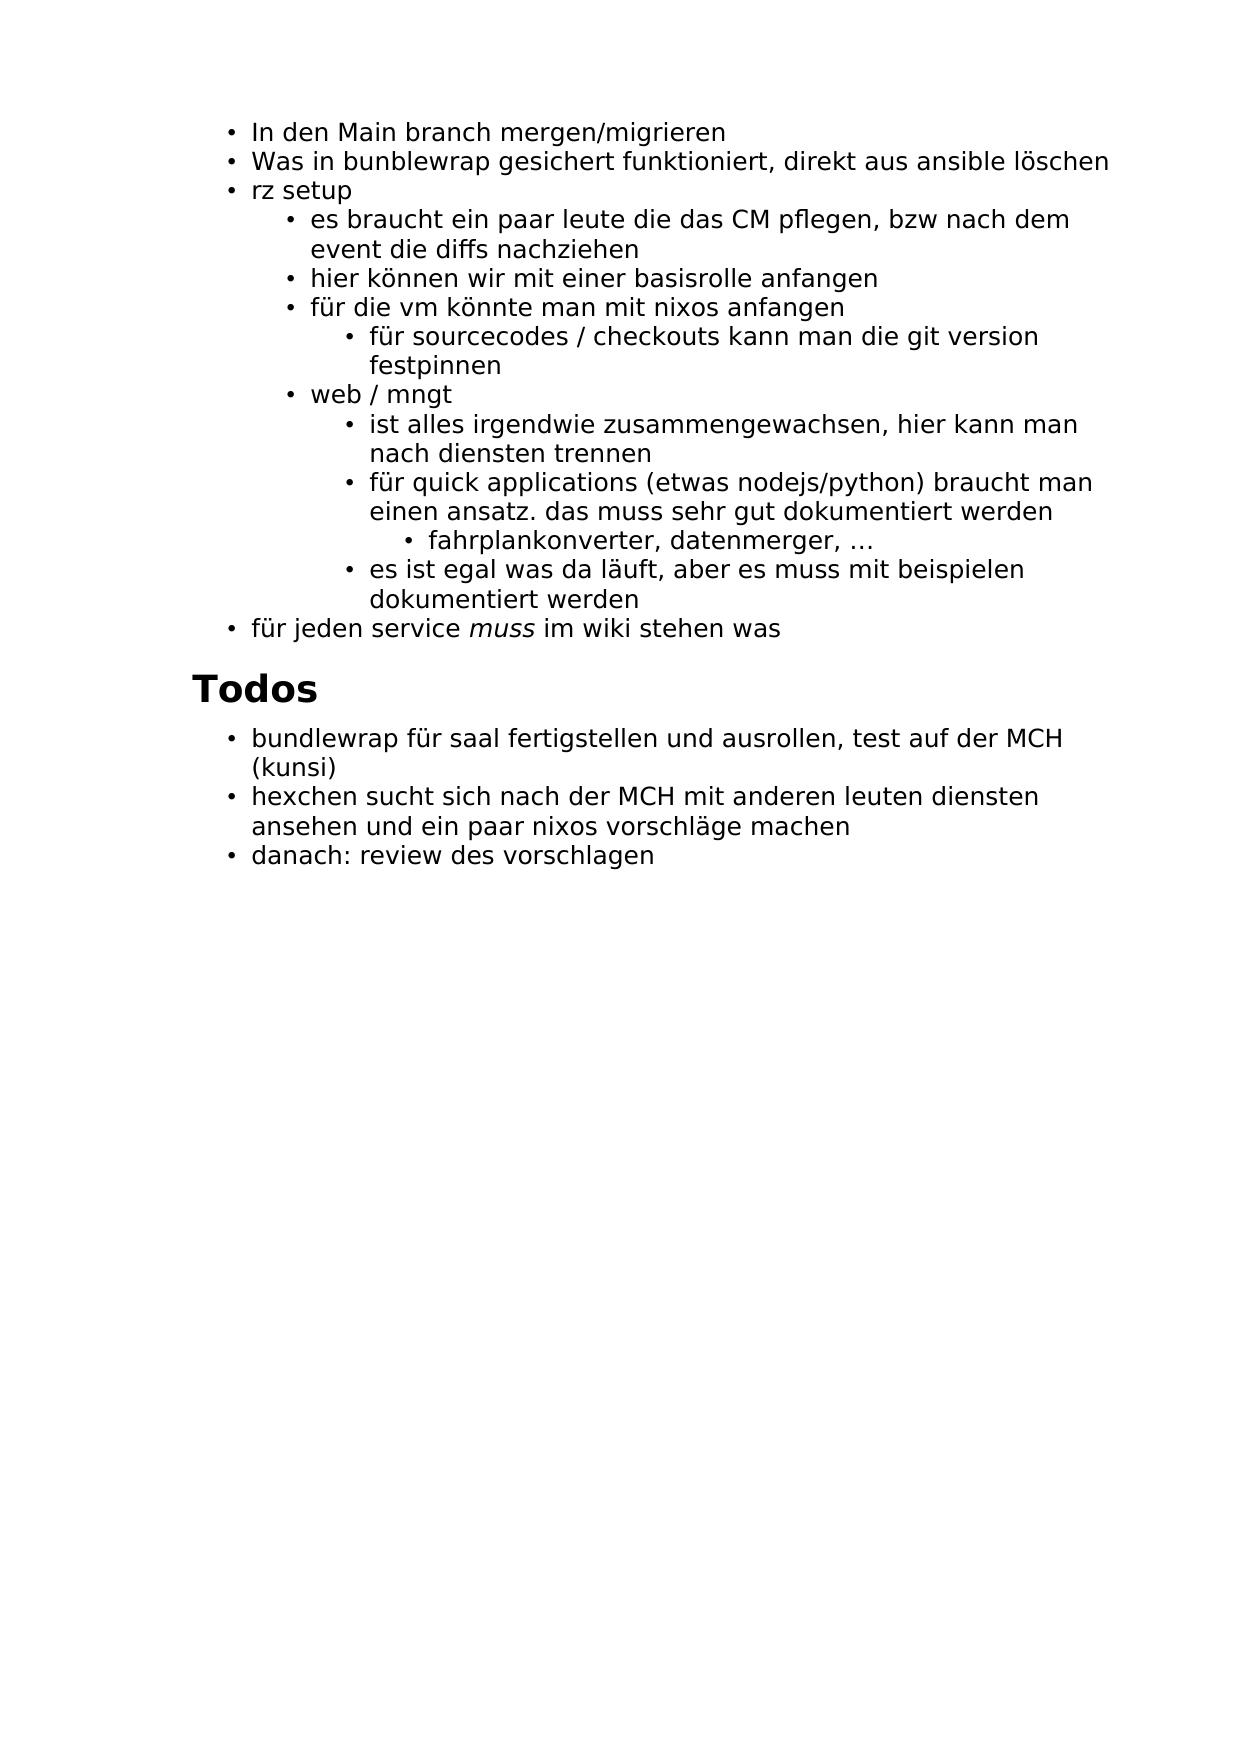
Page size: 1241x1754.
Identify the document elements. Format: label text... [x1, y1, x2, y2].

list ist alles irgendwie zusammengewachsen, hier kann man nach diensten trennen [354, 410, 1122, 468]
list für die vm könnte man mit nixos anfangen [295, 293, 1122, 322]
list web / mngt [295, 381, 1122, 410]
list Was in bunblewrap gesichert funktioniert, direkt aus ansible löschen [236, 147, 1122, 176]
list es braucht ein paar leute die das CM pflegen, bzw nach dem event die diffs nachziehen [295, 206, 1122, 264]
list für jeden service muss im wiki stehen was [236, 614, 1122, 643]
list rz setup [236, 176, 1122, 206]
list hexchen sucht sich nach der MCH mit anderen leuten diensten ansehen und ein paar nixos vorschläge machen [236, 783, 1122, 841]
list fahrplankonverter, datenmerger, … [413, 526, 1122, 556]
list es ist egal was da läuft, aber es muss mit beispielen dokumentiert werden [354, 556, 1122, 614]
list In den Main branch mergen/migrieren [236, 118, 1122, 147]
list danach: review des vorschlagen [236, 841, 1122, 870]
list hier können wir mit einer basisrolle anfangen [295, 264, 1122, 293]
list für sourcecodes / checkouts kann man die git version festpinnen [354, 322, 1122, 381]
list für quick applications (etwas nodejs/python) braucht man einen ansatz. das muss sehr gut dokumentiert werden [354, 468, 1122, 526]
list bundlewrap für saal fertigstellen und ausrollen, test auf der MCH (kunsi) [236, 724, 1122, 783]
subtitle Todos [177, 668, 1122, 712]
